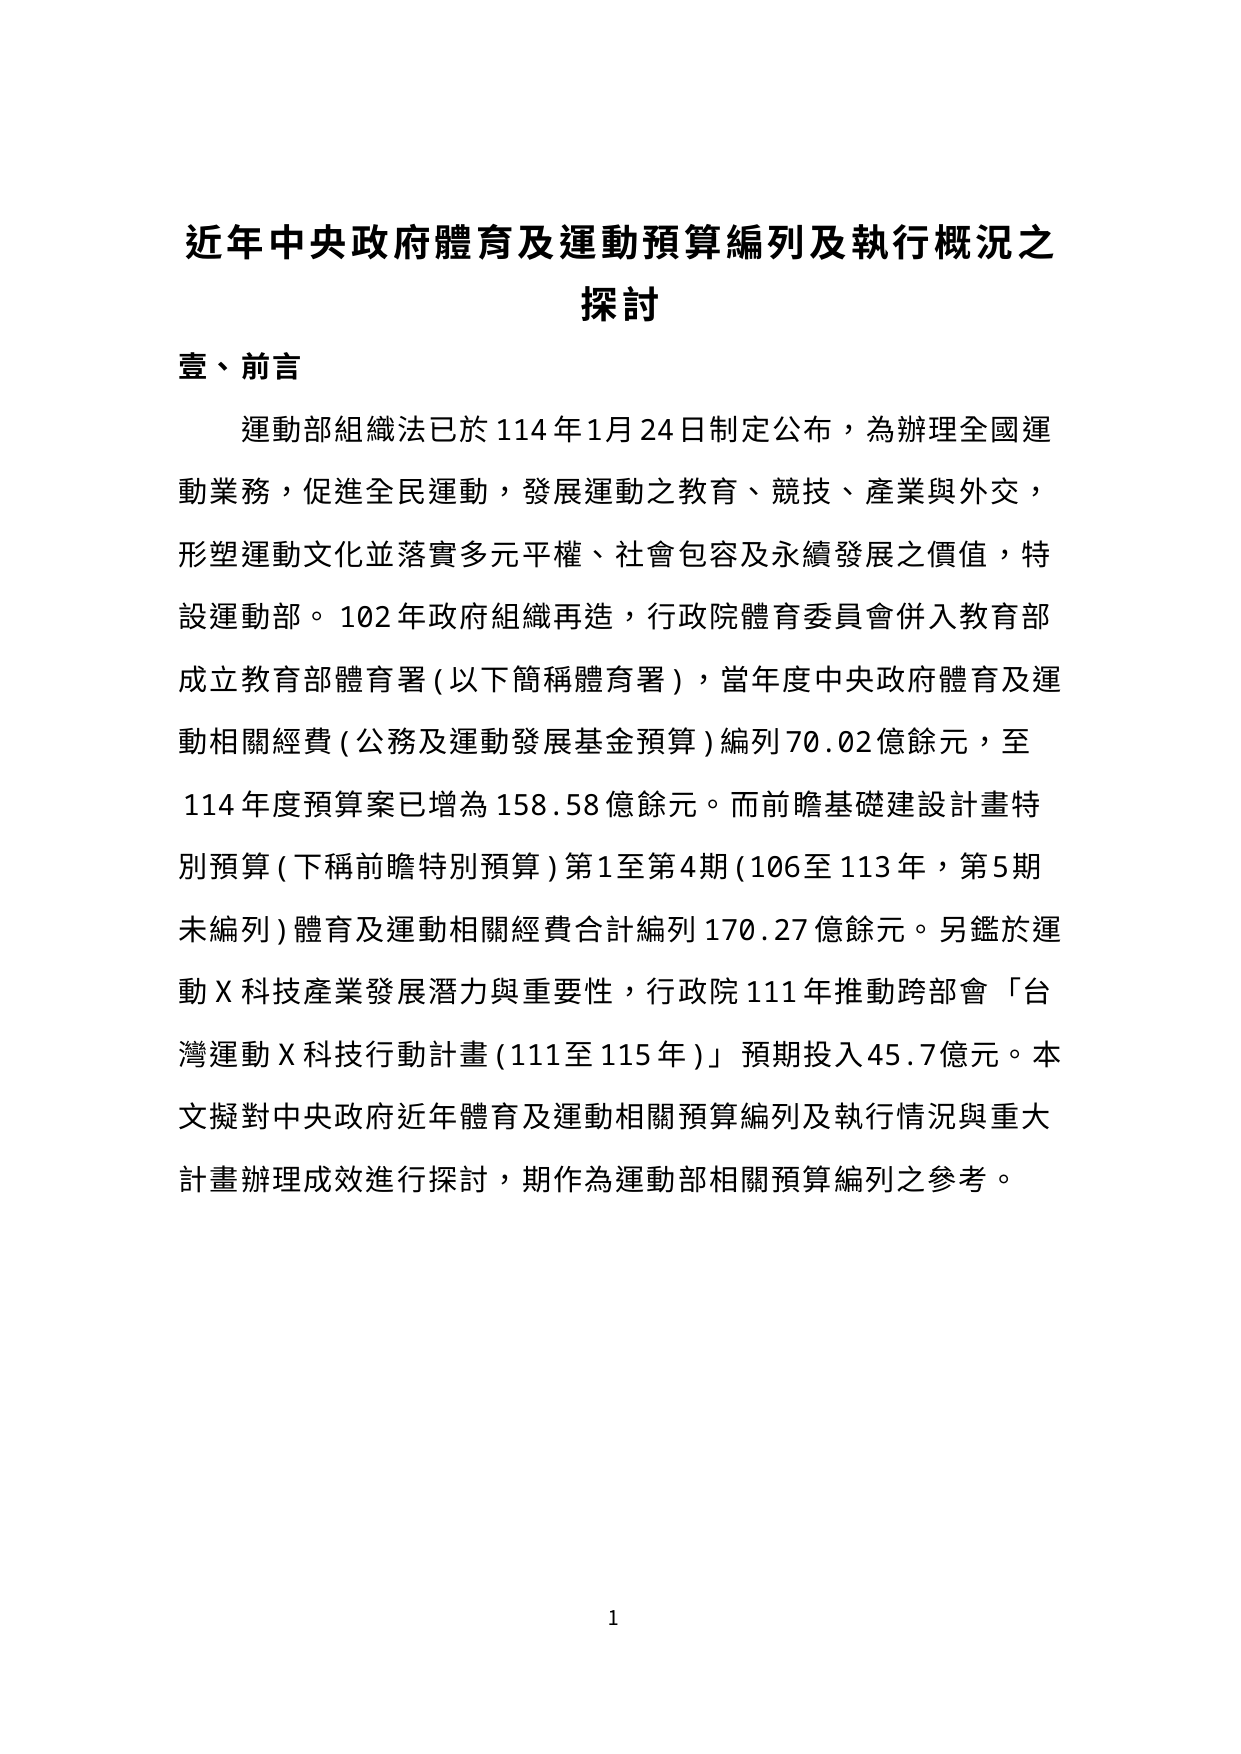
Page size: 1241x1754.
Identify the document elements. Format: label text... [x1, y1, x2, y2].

text 壹、前言 [177, 323, 1063, 386]
text 運動部組織法已於114年1月24日制定公布，為辦理全國運動業務，促進全民運動，發展運動之教育、競技、產業與外交，形塑運動文化並落實多元平權、社會包容及永續發展之價值，特設運動部。102年政府組織再造，行政院體育委員會併入教育部成立教育部體育署(以下簡稱體育署)，當年度中央政府體育及運動相關經費(公務及運動發展基金預算)編列70.02億餘元，至114年度預算案已增為158.58億餘元。而前瞻基礎建設計畫特別預算(下稱前瞻特別預算)第1至第4期(106至113年，第5期未編列)體育及運動相關經費合計編列170.27億餘元。另鑑於運動Ⅹ科技產業發展潛力與重要性，行政院111年推動跨部會「台灣運動Ⅹ科技行動計畫(111至115年)」預期投入45.7億元。本文擬對中央政府近年體育及運動相關預算編列及執行情況與重大計畫辦理成效進行探討，期作為運動部相關預算編列之參考。 [177, 386, 1063, 1198]
text 近年中央政府體育及運動預算編列及執行概況之探討 [177, 198, 1063, 323]
